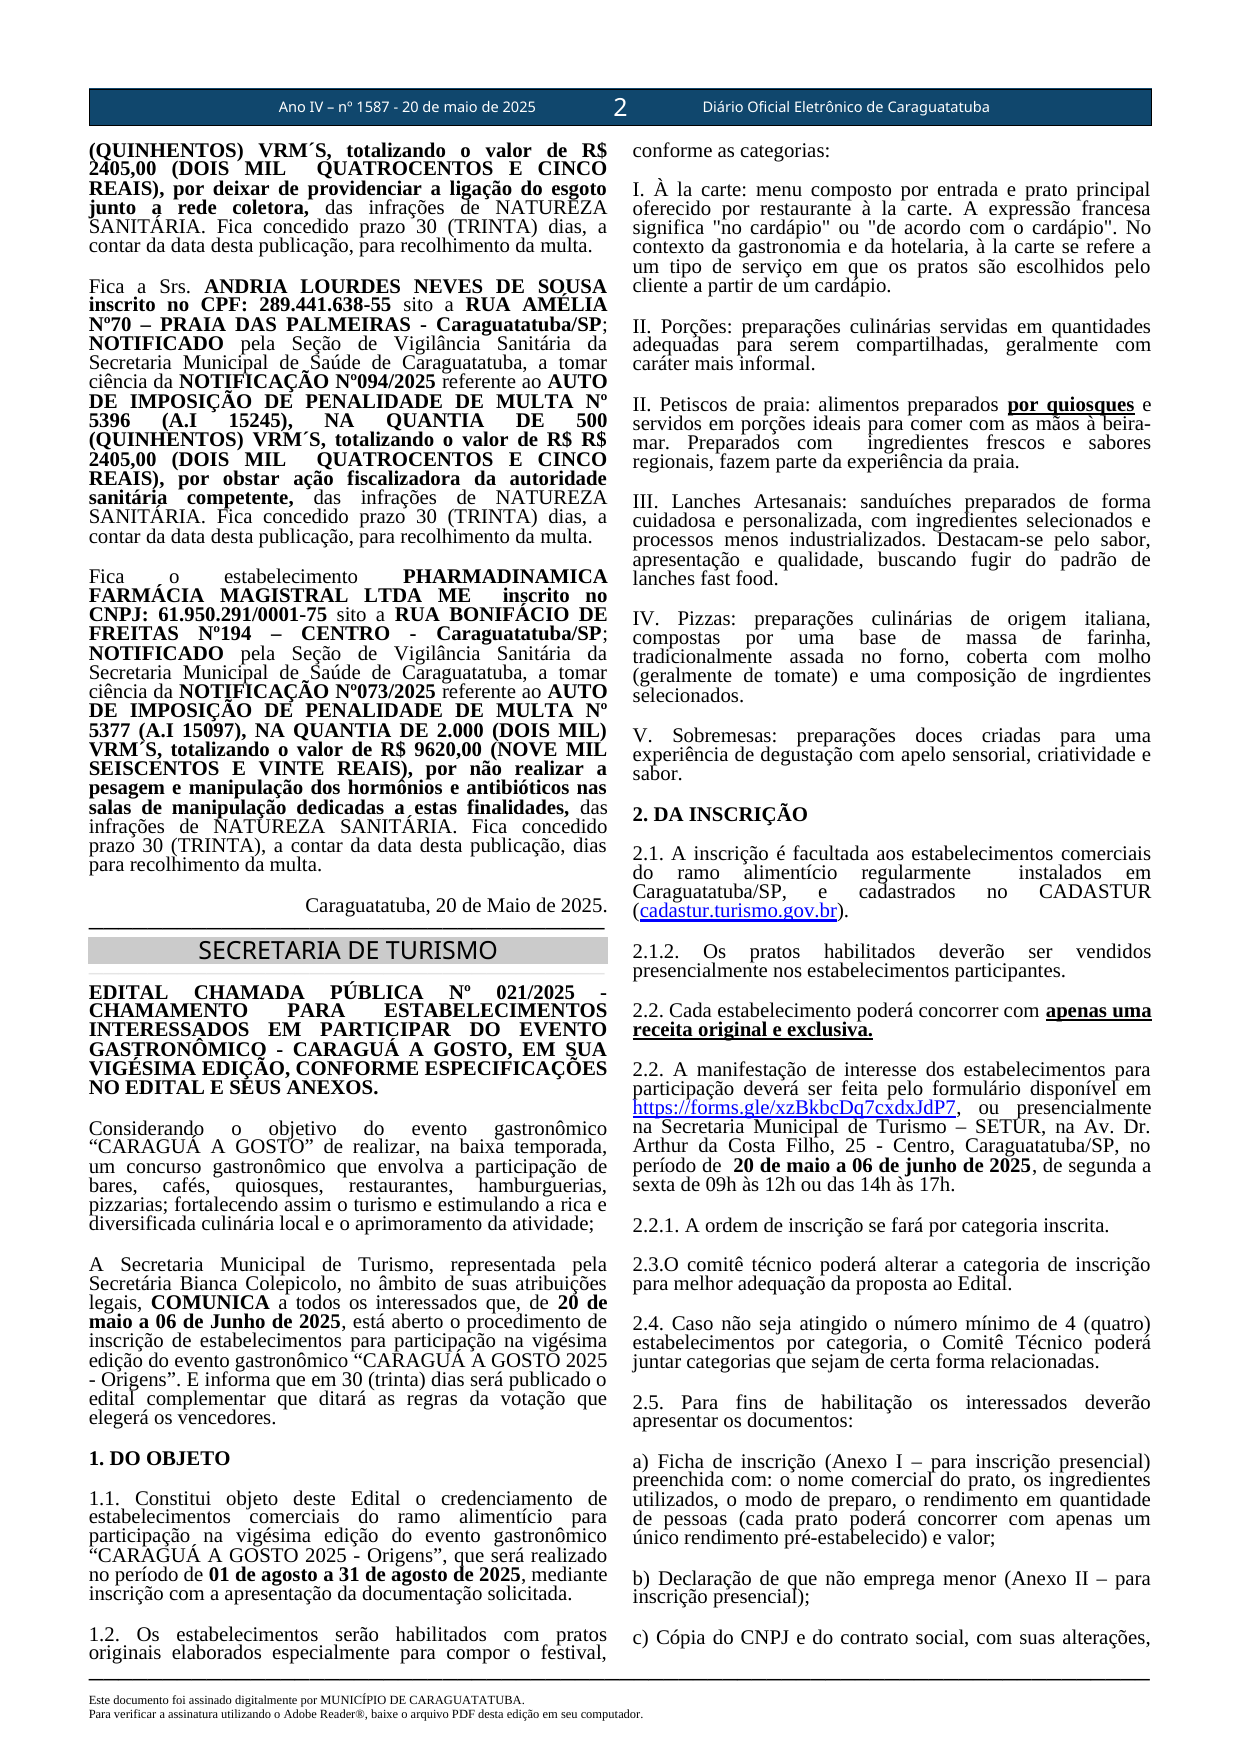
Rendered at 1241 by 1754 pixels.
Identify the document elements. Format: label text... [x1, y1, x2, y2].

text 2.1. A inscrição é facultada aos estabelecimentos comerciais do ramo alimentício regularmente instalados em Caraguatatuba/SP, e cadastrados no CADASTUR (cadastur.turismo.gov.br). [632, 846, 1152, 922]
text I. À la carte: menu composto por entrada e prato principal oferecido por restaurante à la carte. A expressão francesa significa "no cardápio" ou "de acordo com o cardápio". No contexto da gastronomia e da hotelaria, à la carte se refere a um tipo de serviço em que os pratos são escolhidos pelo cliente a partir de um cardápio. [632, 182, 1152, 297]
text 2.2. A manifestação de interesse dos estabelecimentos para participação deverá ser feita pelo formulário disponível em https://forms.gle/xzBkbcDq7cxdxJdP7, ou presencialmente na Secretaria Municipal de Turismo – SETUR, na Av. Dr. Arthur da Costa Filho, 25 - Centro, Caraguatatuba/SP, no período de 20 de maio a 06 de junho de 2025, de segunda a sexta de 09h às 12h ou das 14h às 17h. [632, 1061, 1152, 1196]
text 2. DA INSCRIÇÃO [632, 806, 1152, 825]
text Caraguatatuba, 20 de Maio de 2025. [88, 897, 608, 916]
text II. Petiscos de praia: alimentos preparados por quiosques e servidos em porções ideais para comer com as mãos à beira-mar. Preparados com ingredientes frescos e sabores regionais, fazem parte da experiência da praia. [632, 396, 1152, 473]
text 2.4. Caso não seja atingido o número mínimo de 4 (quatro) estabelecimentos por categoria, o Comitê Técnico poderá juntar categorias que sejam de certa forma relacionadas. [632, 1316, 1152, 1373]
text ─────────────────────────────────── [88, 916, 608, 937]
text II. Porções: preparações culinárias servidas em quantidades adequadas para serem compartilhadas, geralmente com caráter mais informal. [632, 318, 1152, 375]
text b) Declaração de que não emprega menor (Anexo II – para inscrição presencial); [632, 1570, 1152, 1608]
text 2.2. Cada estabelecimento poderá concorrer com apenas uma receita original e exclusiva. [632, 1002, 1152, 1041]
text 2.5. Para fins de habilitação os interessados deverão apresentar os documentos: [632, 1394, 1152, 1432]
text 1.1. Constitui objeto deste Edital o credenciamento de estabelecimentos comerciais do ramo alimentício para participação na vigésima edição do evento gastronômico “CARAGUÁ A GOSTO 2025 - Origens”, que será realizado no período de 01 de agosto a 31 de agosto de 2025, mediante inscrição com a apresentação da documentação solicitada. [88, 1490, 608, 1605]
text A Secretaria Municipal de Turismo, representada pela Secretária Bianca Colepicolo, no âmbito de suas atribuições legais, COMUNICA a todos os interessados que, de 20 de maio a 06 de Junho de 2025, está aberto o procedimento de inscrição de estabelecimentos para participação na vigésima edição do evento gastronômico “CARAGUÁ A GOSTO 2025 - Origens”. E informa que em 30 (trinta) dias será publicado o edital complementar que ditará as regras da votação que elegerá os vencedores. [88, 1256, 608, 1429]
text EDITAL CHAMADA PÚBLICA Nº 021/2025 - CHAMAMENTO PARA ESTABELECIMENTOS INTERESSADOS EM PARTICIPAR DO EVENTO GASTRONÔMICO - CARAGUÁ A GOSTO, EM SUA VIGÉSIMA EDIÇÃO, CONFORME ESPECIFICAÇÕES NO EDITAL E SEUS ANEXOS. [88, 984, 608, 1099]
text III. Lanches Artesanais: sanduíches preparados de forma cuidadosa e personalizada, com ingredientes selecionados e processos menos industrializados. Destacam-se pelo sabor, apresentação e qualidade, buscando fugir do padrão de lanches fast food. [632, 494, 1152, 590]
text Fica a Srs. ANDRIA LOURDES NEVES DE SOUSA inscrito no CPF: 289.441.638-55 sito a RUA AMÉLIA Nº70 – PRAIA DAS PALMEIRAS - Caraguatatuba/SP; NOTIFICADO pela Seção de Vigilância Sanitária da Secretaria Municipal de Saúde de Caraguatatuba, a tomar ciência da NOTIFICAÇÃO Nº094/2025 referente ao AUTO DE IMPOSIÇÃO DE PENALIDADE DE MULTA Nº 5396 (A.I 15245), NA QUANTIA DE 500 (QUINHENTOS) VRM´S, totalizando o valor de R$ R$ 2405,00 (DOIS MIL QUATROCENTOS E CINCO REAIS), por obstar ação fiscalizadora da autoridade sanitária competente, das infrações de NATUREZA SANITÁRIA. Fica concedido prazo 30 (TRINTA) dias, a contar da data desta publicação, para recolhimento da multa. [88, 278, 608, 548]
text 2.2.1. A ordem de inscrição se fará por categoria inscrita. [632, 1217, 1152, 1236]
text Considerando o objetivo do evento gastronômico “CARAGUÁ A GOSTO” de realizar, na baixa temporada, um concurso gastronômico que envolva a participação de bares, cafés, quiosques, restaurantes, hamburguerias, pizzarias; fortalecendo assim o turismo e estimulando a rica e diversificada culinária local e o aprimoramento da atividade; [88, 1120, 608, 1235]
text Fica o estabelecimento PHARMADINAMICA FARMÁCIA MAGISTRAL LTDA ME inscrito no CNPJ: 61.950.291/0001-75 sito a RUA BONIFÁCIO DE FREITAS Nº194 – CENTRO - Caraguatatuba/SP; NOTIFICADO pela Seção de Vigilância Sanitária da Secretaria Municipal de Saúde de Caraguatatuba, a tomar ciência da NOTIFICAÇÃO Nº073/2025 referente ao AUTO DE IMPOSIÇÃO DE PENALIDADE DE MULTA Nº 5377 (A.I 15097), NA QUANTIA DE 2.000 (DOIS MIL) VRM´S, totalizando o valor de R$ 9620,00 (NOVE MIL SEISCENTOS E VINTE REAIS), por não realizar a pesagem e manipulação dos hormônios e antibióticos nas salas de manipulação dedicadas a estas finalidades, das infrações de NATUREZA SANITÁRIA. Fica concedido prazo 30 (TRINTA), a contar da data desta publicação, dias para recolhimento da multa. [88, 568, 608, 876]
text conforme as categorias: [632, 142, 1152, 161]
text a) Ficha de inscrição (Anexo I – para inscrição presencial) preenchida com: o nome comercial do prato, os ingredientes utilizados, o modo de preparo, o rendimento em quantidade de pessoas (cada prato poderá concorrer com apenas um único rendimento pré-estabelecido) e valor; [632, 1453, 1152, 1549]
text 1. DO OBJETO [88, 1450, 608, 1469]
text IV. Pizzas: preparações culinárias de origem italiana, compostas por uma base de massa de farinha, tradicionalmente assada no forno, coberta com molho (geralmente de tomate) e uma composição de ingrdientes selecionados. [632, 611, 1152, 707]
text 2.3.O comitê técnico poderá alterar a categoria de inscrição para melhor adequação da proposta ao Edital. [632, 1256, 1152, 1295]
text (QUINHENTOS) VRM´S, totalizando o valor de R$ 2405,00 (DOIS MIL QUATROCENTOS E CINCO REAIS), por deixar de providenciar a ligação do esgoto junto a rede coletora, das infrações de NATUREZA SANITÁRIA. Fica concedido prazo 30 (TRINTA) dias, a contar da data desta publicação, para recolhimento da multa. [88, 142, 608, 257]
text ─────────────────────────────────── [88, 964, 608, 984]
text V. Sobremesas: preparações doces criadas para uma experiência de degustação com apelo sensorial, criatividade e sabor. [632, 727, 1152, 785]
text c) Cópia do CNPJ e do contrato social, com suas alterações, [632, 1629, 1152, 1648]
text 1.2. Os estabelecimentos serão habilitados com pratos originais elaborados especialmente para compor o festival, [88, 1626, 608, 1664]
text 2.1.2. Os pratos habilitados deverão ser vendidos presencialmente nos estabelecimentos participantes. [632, 943, 1152, 982]
text SECRETARIA DE TURISMO [88, 937, 608, 964]
